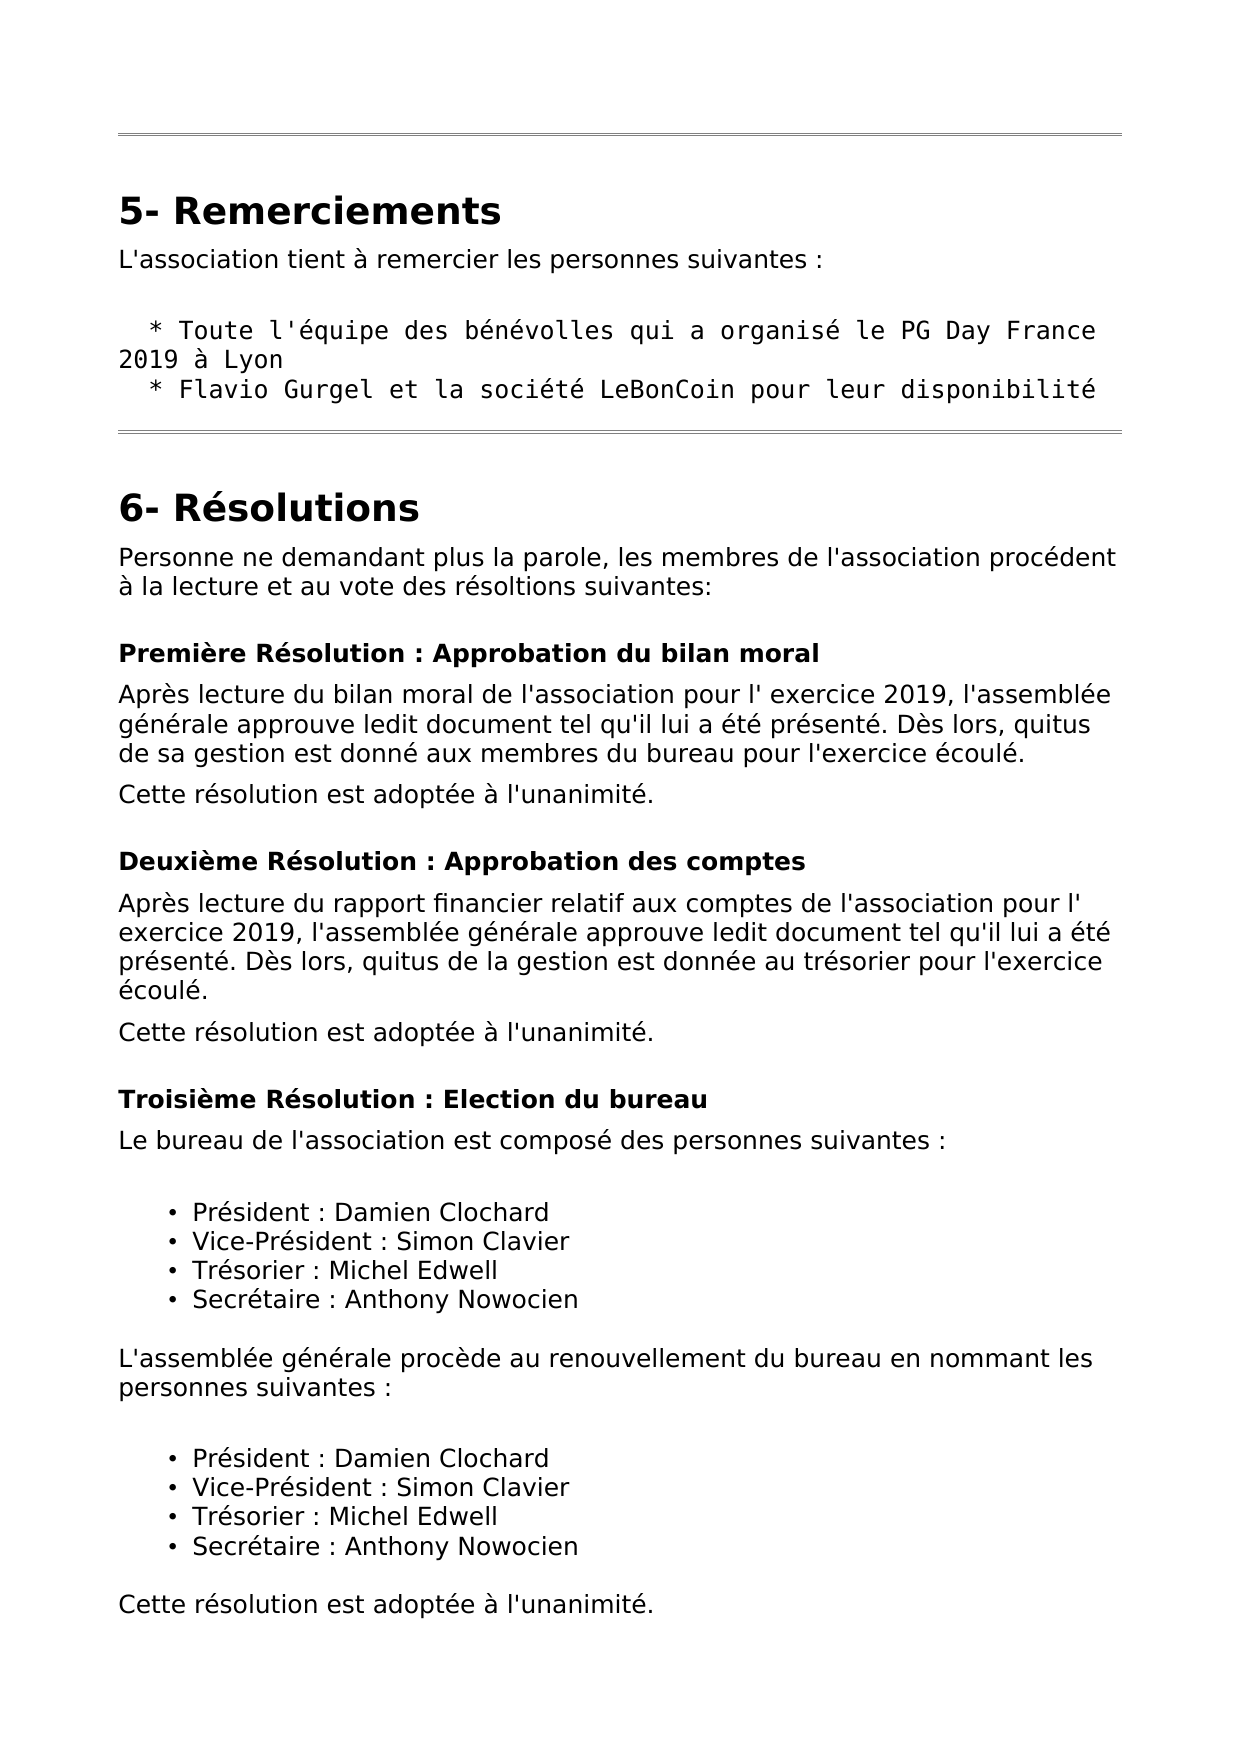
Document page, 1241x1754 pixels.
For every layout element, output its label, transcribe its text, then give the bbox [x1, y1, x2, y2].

subtitle Troisième Résolution : Election du bureau [118, 1085, 1122, 1114]
text L'assemblée générale procède au renouvellement du bureau en nommant les personnes suivantes : [118, 1344, 1122, 1402]
list Président : Damien Clochard [177, 1444, 1122, 1473]
text Après lecture du bilan moral de l'association pour l' exercice 2019, l'assemblée générale approuve ledit document tel qu'il lui a été présenté. Dès lors, quitus de sa gestion est donné aux membres du bureau pour l'exercice écoulé. [118, 681, 1122, 768]
subtitle Deuxième Résolution : Approbation des comptes [118, 847, 1122, 877]
list Secrétaire : Anthony Nowocien [177, 1285, 1122, 1314]
list Vice-Président : Simon Clavier [177, 1227, 1122, 1256]
text Après lecture du rapport financier relatif aux comptes de l'association pour l' exercice 2019, l'assemblée générale approuve ledit document tel qu'il lui a été présenté. Dès lors, quitus de la gestion est donnée au trésorier pour l'exercice écoulé. [118, 889, 1122, 1006]
text Cette résolution est adoptée à l'unanimité. [118, 1590, 1122, 1619]
text * Toute l'équipe des bénévolles qui a organisé le PG Day France 2019 à Lyon * Flavio Gurgel et la société LeBonCoin pour leur disponibilité [118, 287, 1122, 404]
text Cette résolution est adoptée à l'unanimité. [118, 781, 1122, 810]
list Vice-Président : Simon Clavier [177, 1473, 1122, 1502]
text L'association tient à remercier les personnes suivantes : [118, 246, 1122, 275]
list Secrétaire : Anthony Nowocien [177, 1532, 1122, 1561]
list Trésorier : Michel Edwell [177, 1256, 1122, 1285]
subtitle Première Résolution : Approbation du bilan moral [118, 639, 1122, 668]
list Président : Damien Clochard [177, 1198, 1122, 1227]
text Le bureau de l'association est composé des personnes suivantes : [118, 1127, 1122, 1156]
subtitle 5- Remerciements [118, 189, 1122, 233]
list Trésorier : Michel Edwell [177, 1502, 1122, 1532]
text Personne ne demandant plus la parole, les membres de l'association procédent à la lecture et au vote des résoltions suivantes: [118, 543, 1122, 602]
subtitle 6- Résolutions [118, 487, 1122, 531]
text Cette résolution est adoptée à l'unanimité. [118, 1018, 1122, 1047]
